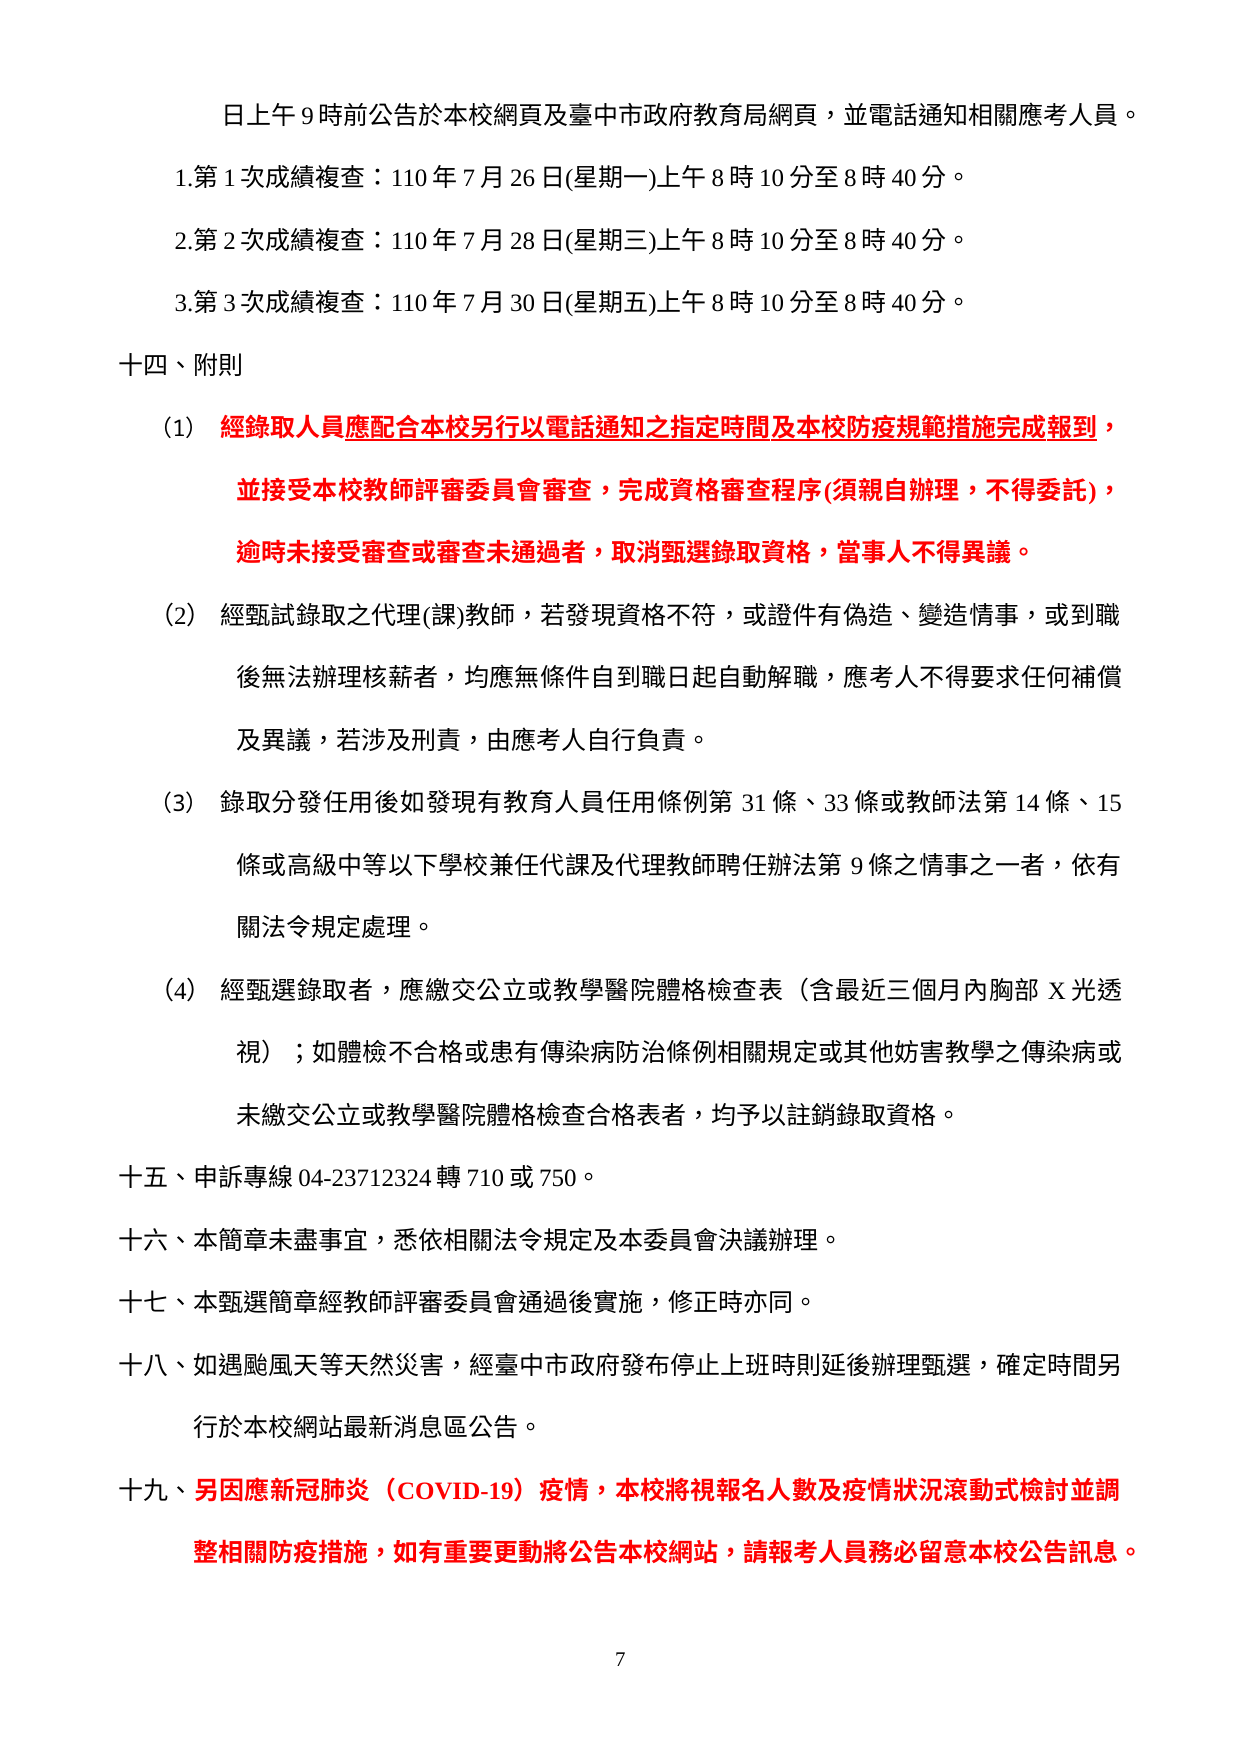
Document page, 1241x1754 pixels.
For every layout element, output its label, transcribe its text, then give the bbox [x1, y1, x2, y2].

text 憑准考證及身分證親自以書面向本校教務處提出申請，逾期不受理，本校於接獲申請後隨即查核，並以書面告知複查結果。複查結果該科錄取人員有變動時，本校於當日上午9時前公告於本校網頁及臺中市政府教育局網頁，並電話通知相關應考人員。 [133, 72, 1122, 134]
text 十六、本簡章未盡事宜，悉依相關法令規定及本委員會決議辦理。 [118, 1197, 1122, 1259]
text 十七、本甄選簡章經教師評審委員會通過後實施，修正時亦同。 [118, 1259, 1122, 1322]
text 十五、申訴專線04-23712324轉710或750。 [118, 1134, 1122, 1197]
list 經甄選錄取者，應繳交公立或教學醫院體格檢查表（含最近三個月內胸部X光透視）；如體檢不合格或患有傳染病防治條例相關規定或其他妨害教學之傳染病或未繳交公立或教學醫院體格檢查合格表者，均予以註銷錄取資格。 [149, 947, 1122, 1134]
text 1.第1次成績複查：110年7月26日(星期一)上午8時10分至8時40分。 [118, 134, 1122, 197]
text 十八、如遇颱風天等天然災害，經臺中市政府發布停止上班時則延後辦理甄選，確定時間另行於本校網站最新消息區公告。 [118, 1322, 1122, 1447]
text 3.第3次成績複查：110年7月30日(星期五)上午8時10分至8時40分。 [118, 259, 1122, 322]
list 經錄取人員應配合本校另行以電話通知之指定時間及本校防疫規範措施完成報到，並接受本校教師評審委員會審查，完成資格審查程序(須親自辦理，不得委託)，逾時未接受審查或審查未通過者，取消甄選錄取資格，當事人不得異議。 [149, 384, 1122, 572]
text 2.第2次成績複查：110年7月28日(星期三)上午8時10分至8時40分。 [118, 197, 1122, 259]
list 錄取分發任用後如發現有教育人員任用條例第31條、33條或教師法第14條、15條或高級中等以下學校兼任代課及代理教師聘任辦法第9條之情事之一者，依有關法令規定處理。 [149, 759, 1122, 947]
list 經甄試錄取之代理(課)教師，若發現資格不符，或證件有偽造、變造情事，或到職後無法辦理核薪者，均應無條件自到職日起自動解職，應考人不得要求任何補償及異議，若涉及刑責，由應考人自行負責。 [149, 572, 1122, 759]
text 十四、附則 [118, 322, 1122, 384]
text 十九、另因應新冠肺炎（COVID-19）疫情，本校將視報名人數及疫情狀況滾動式檢討並調整相關防疫措施，如有重要更動將公告本校網站，請報考人員務必留意本校公告訊息。 [118, 1447, 1122, 1572]
